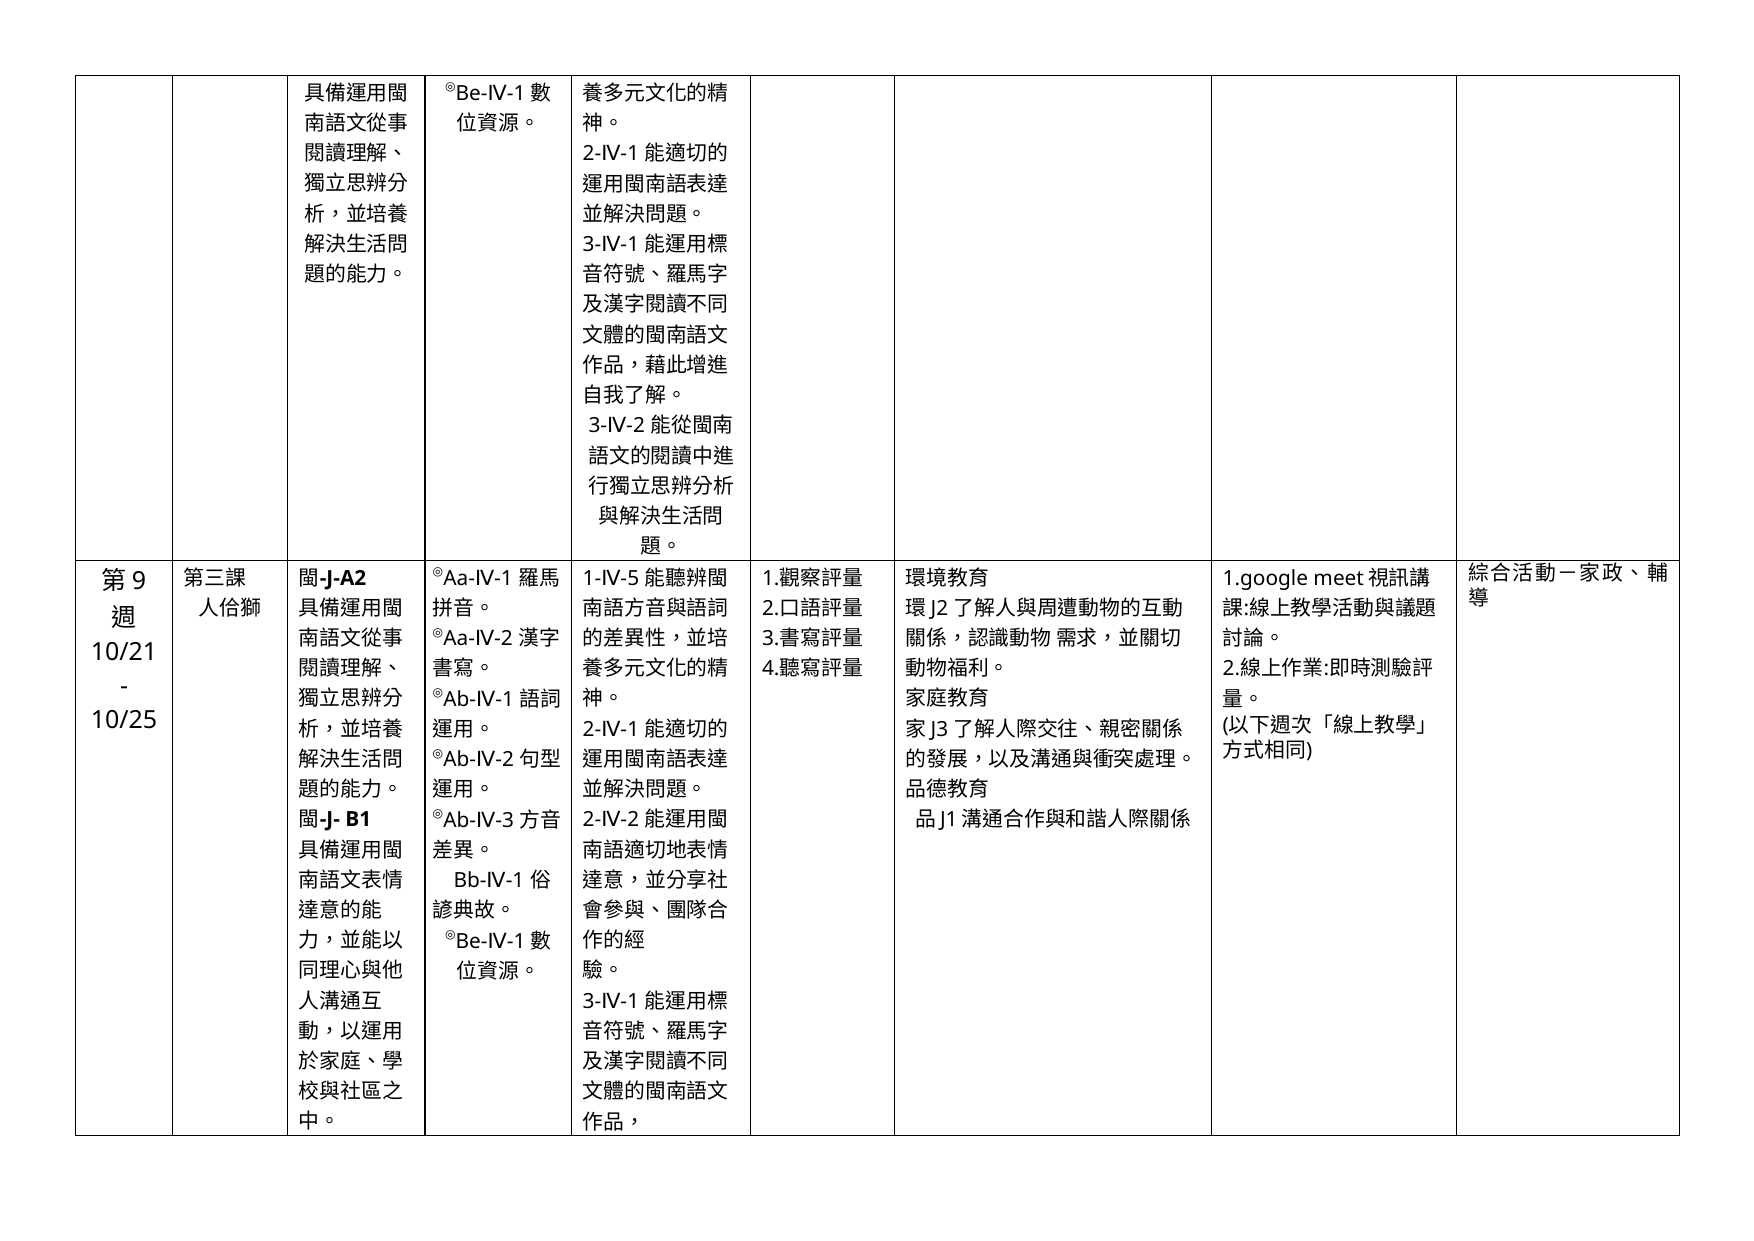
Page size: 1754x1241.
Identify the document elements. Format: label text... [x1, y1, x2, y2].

table_cell [751, 76, 894, 560]
table_cell 環境教育 環J2 了解人與周遭動物的互動關係，認識動物 需求，並關切動物福利。 家庭教育 家J3 了解人際交往、親密關係的發展，以及溝通與衝突處理。 品德教育 品J1溝通合作與和諧人際關係 [895, 561, 1211, 1135]
table_cell 具備運用閩南語文從事閱讀理解、獨立思辨分析，並培養解決生活問題的能力。 [288, 76, 424, 560]
table_cell 養多元文化的精神。 2-Ⅳ-1 能適切的運用閩南語表達並解決問題。 3-Ⅳ-1 能運用標音符號、羅馬字及漢字閱讀不同文體的閩南語文作品，藉此增進自我了解。 3-Ⅳ-2 能從閩南語文的閱讀中進行獨立思辨分析與解決生活問題。 [572, 76, 750, 560]
table_cell [895, 76, 1211, 560]
table_cell [1457, 76, 1679, 560]
table_cell [76, 76, 172, 560]
table_cell 1.google meet視訊講課:線上教學活動與議題討論。 2.線上作業:即時測驗評量。 (以下週次「線上教學｣方式相同) [1212, 561, 1456, 1135]
table_cell [1212, 76, 1456, 560]
table_cell 第9週 10/21-10/25 [76, 561, 172, 1135]
table_cell 綜合活動－家政、輔導 [1457, 561, 1679, 1135]
table_cell ◎Be-Ⅳ-1 數位資源。 [426, 76, 571, 560]
table_cell 1.觀察評量 2.口語評量 3.書寫評量 4.聽寫評量 [751, 561, 894, 1135]
table_cell 閩-J-A2 具備運用閩南語文從事閱讀理解、獨立思辨分析，並培養解決生活問題的能力。 閩-J- B1 具備運用閩南語文表情達意的能力，並能以同理心與他人溝通互動，以運用於家庭、學校與社區之中。 [288, 561, 424, 1135]
table_cell [173, 76, 287, 560]
table_cell ◎Aa-Ⅳ-1 羅馬拼音。 ◎Aa-Ⅳ-2 漢字書寫。 ◎Ab-Ⅳ-1 語詞運用。 ◎Ab-Ⅳ-2 句型運用。 ◎Ab-Ⅳ-3 方音差異。 Bb-Ⅳ-1 俗諺典故。 ◎Be-Ⅳ-1 數位資源。 [426, 561, 571, 1135]
table_cell 1-Ⅳ-5 能聽辨閩南語方音與語詞的差異性，並培養多元文化的精神。 2-Ⅳ-1 能適切的運用閩南語表達並解決問題。 2-Ⅳ-2 能運用閩南語適切地表情達意，並分享社會參與、團隊合作的經 驗。 3-Ⅳ-1 能運用標音符號、羅馬字及漢字閱讀不同文體的閩南語文作品， [572, 561, 750, 1135]
table_cell 第三課 人佮獅 [173, 561, 287, 1135]
